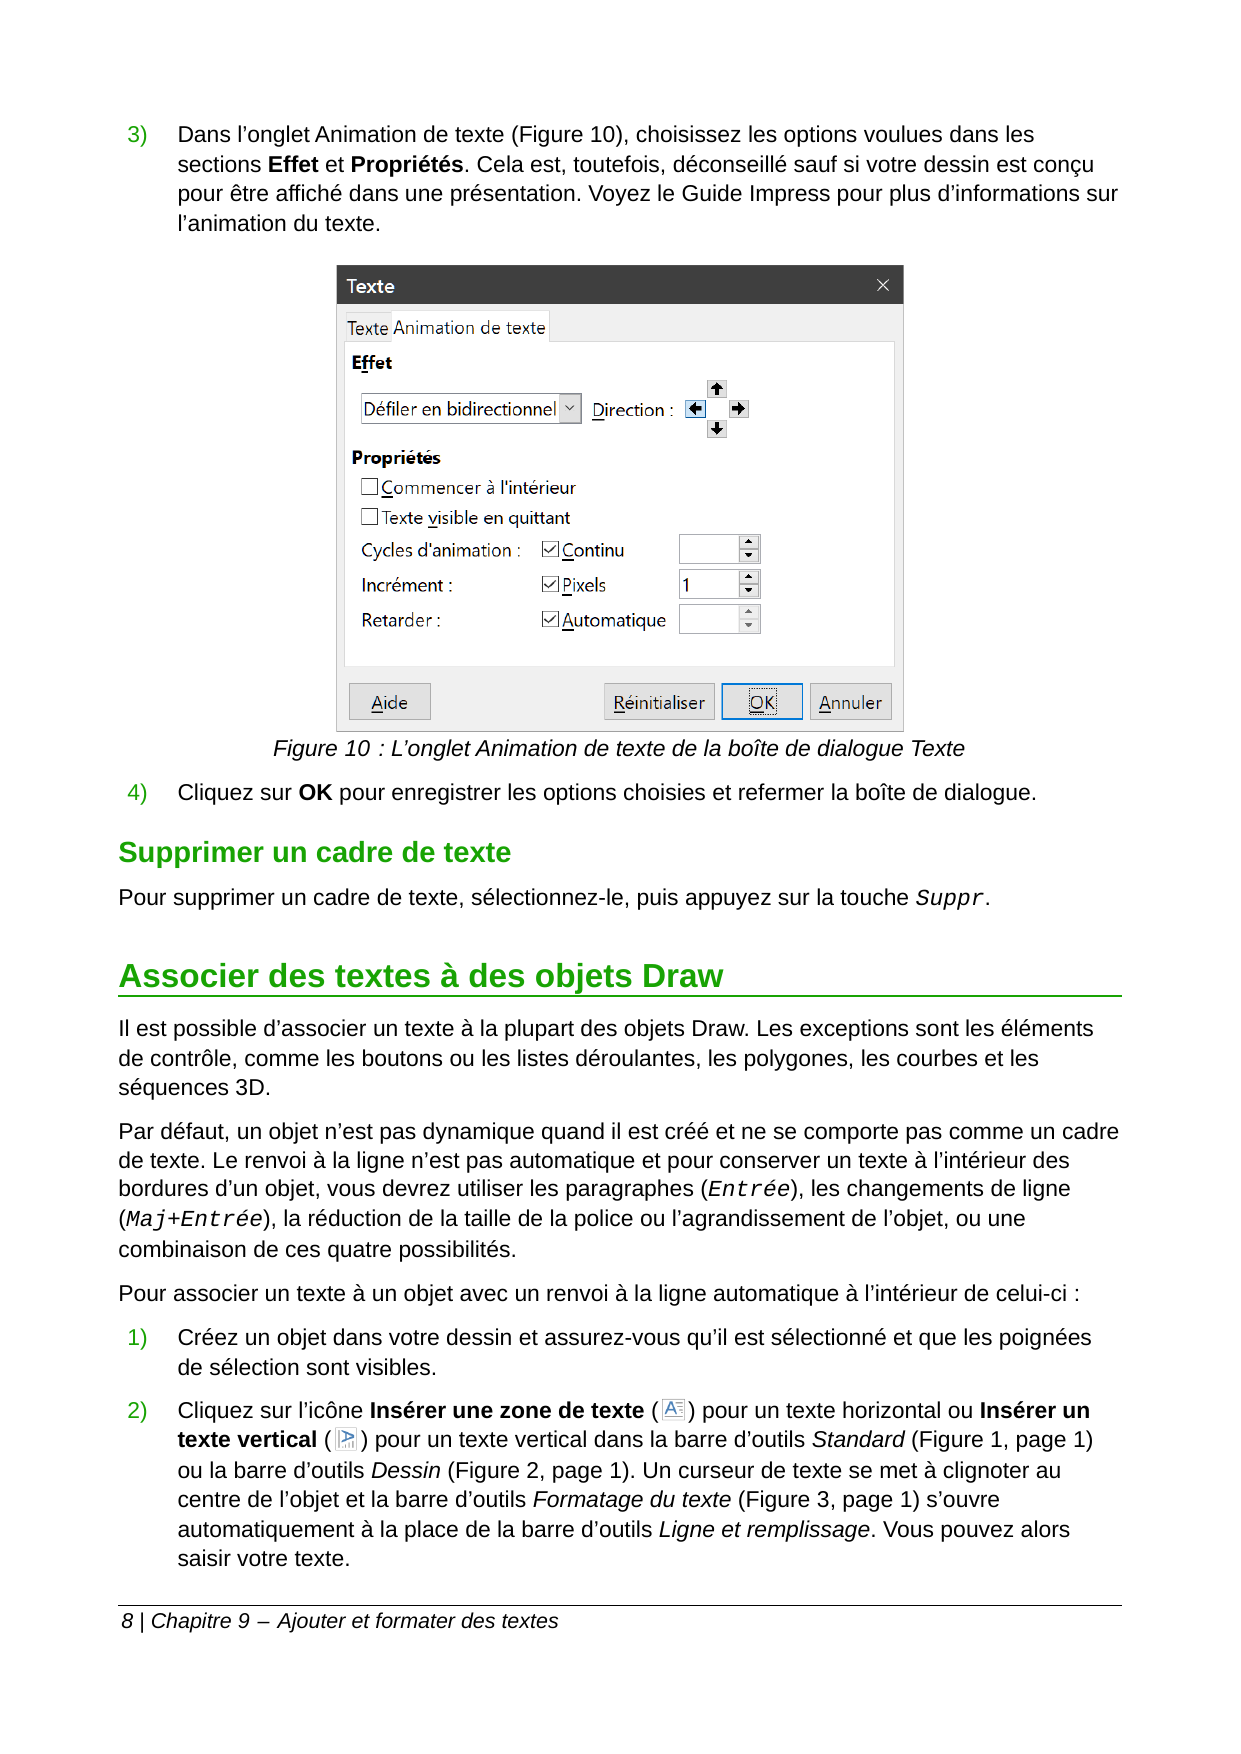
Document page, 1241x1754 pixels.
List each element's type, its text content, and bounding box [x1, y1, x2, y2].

list Cliquez sur l’icône Insérer une zone de texte () pour un texte horizontal ou Insérer un texte vertical () pour un texte vertical dans la barre d’outils Standard (Figure 1, page 1) ou la barre d’outils Dessin (Figure 2, page 1). Un curseur de texte se met à clignoter au centre de l’objet et la barre d’outils Formatage du texte (Figure 3, page 1) s’ouvre automatiquement à la place de la barre d’outils Ligne et remplissage. Vous pouvez alors saisir votre texte. [148, 1394, 1122, 1571]
text Il est possible d’associer un texte à la plupart des objets Draw. Les exceptions sont les éléments de contrôle, comme les boutons ou les listes déroulantes, les polygones, les courbes et les séquences 3D. [118, 1012, 1122, 1100]
list Créez un objet dans votre dessin et assurez-vous qu’il est sélectionné et que les poignées de sélection sont visibles. [148, 1321, 1122, 1380]
text Pour supprimer un cadre de texte, sélectionnez-le, puis appuyez sur la touche Suppr. [118, 883, 1122, 912]
subtitle Associer des textes à des objets Draw [118, 957, 1122, 995]
text Par défaut, un objet n’est pas dynamique quand il est créé et ne se comporte pas comme un cadre de texte. Le renvoi à la ligne n’est pas automatique et pour conserver un texte à l’intérieur des bordures d’un objet, vous devrez utiliser les paragraphes (Entrée), les changements de ligne (Maj+Entrée), la réduction de la taille de la police ou l’agrandissement de l’objet, ou une combinaison de ces quatre possibilités. [118, 1115, 1122, 1262]
text Figure 10 : L’onglet Animation de texte de la boîte de dialogue Texte [118, 732, 1122, 761]
list Dans l’onglet Animation de texte (Figure 10), choisissez les options voulues dans les sections Effet et Propriétés. Cela est, toutefois, déconseillé sauf si votre dessin est conçu pour être affiché dans une présentation. Voyez le Guide Impress pour plus d’informations sur l’animation du texte. [148, 118, 1122, 236]
text Pour associer un texte à un objet avec un renvoi à la ligne automatique à l’intérieur de celui-ci : [118, 1277, 1122, 1306]
picture [336, 265, 904, 732]
list Cliquez sur OK pour enregistrer les options choisies et refermer la boîte de dialogue. [148, 776, 1122, 806]
subtitle Supprimer un cadre de texte [118, 835, 1122, 868]
